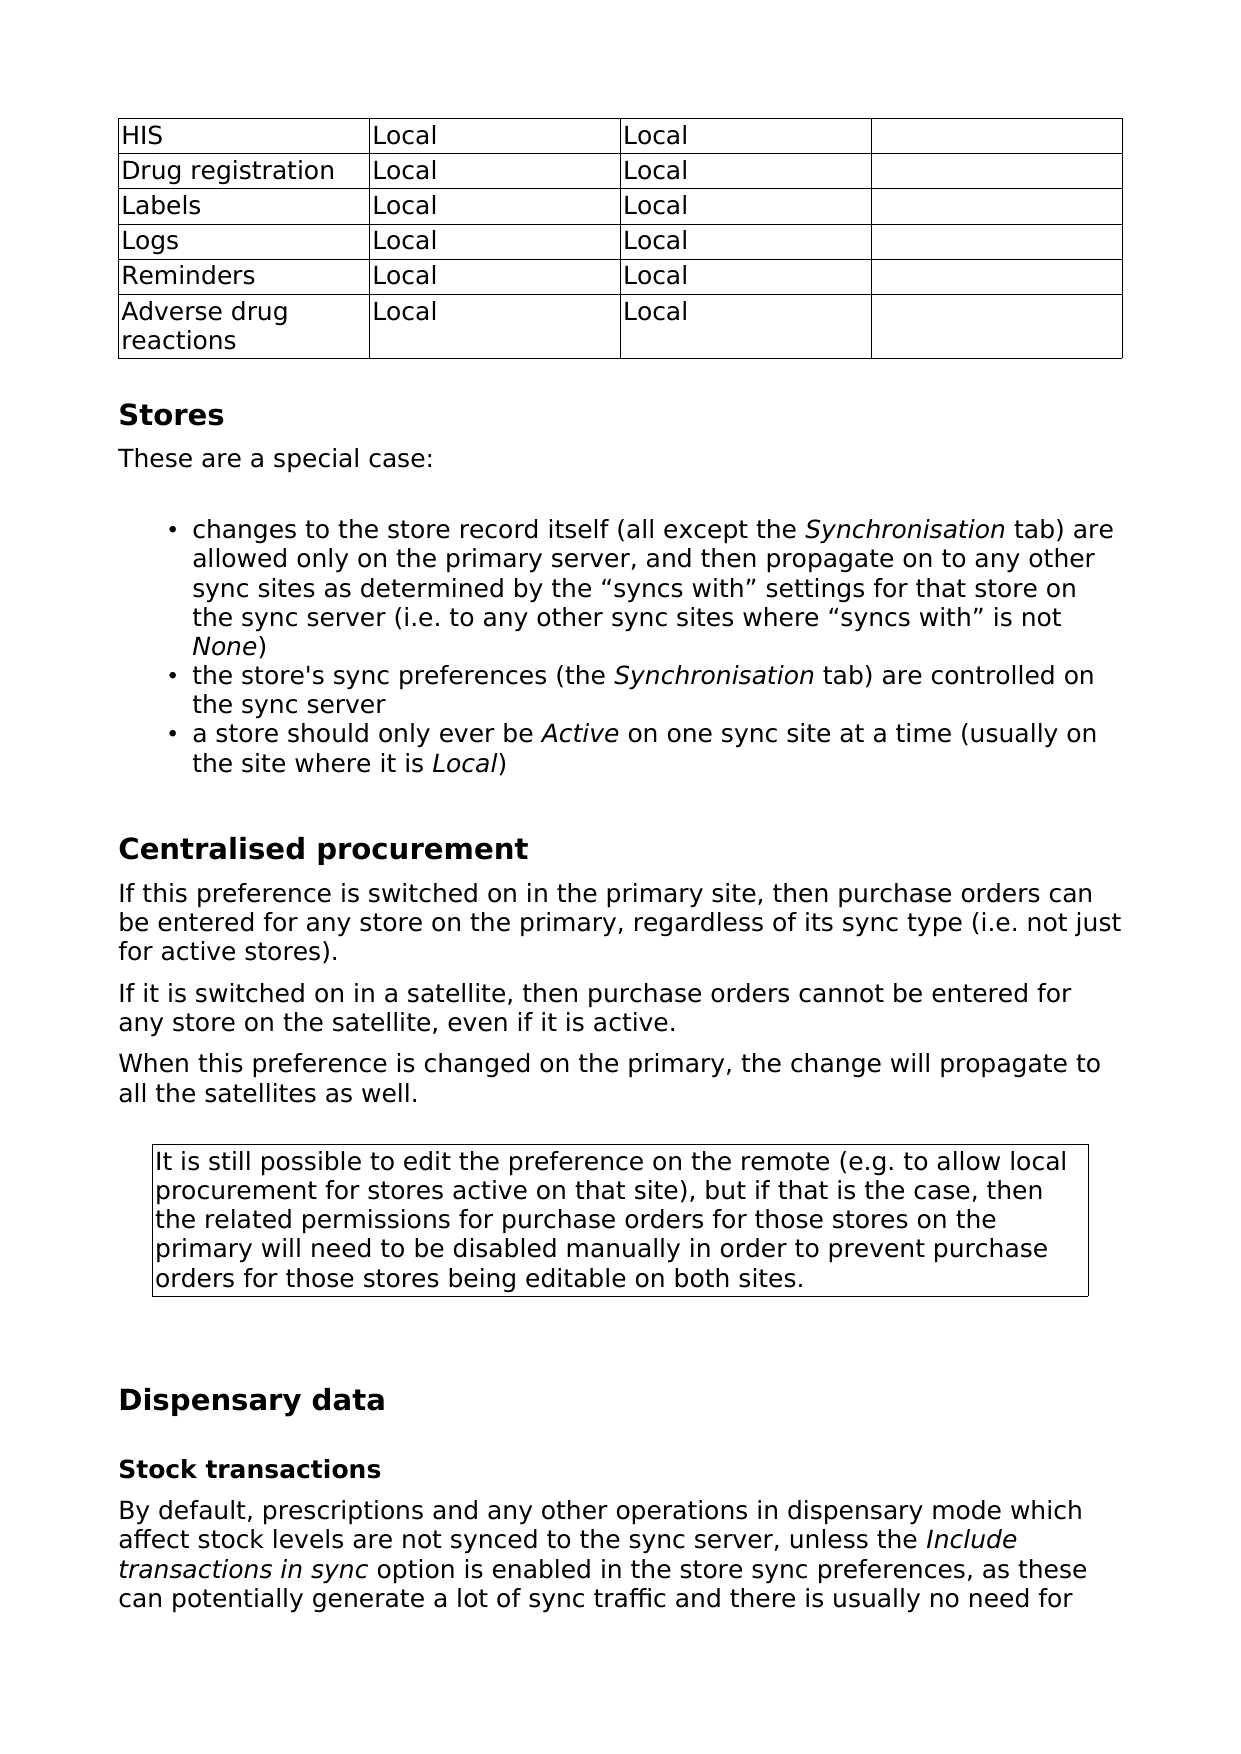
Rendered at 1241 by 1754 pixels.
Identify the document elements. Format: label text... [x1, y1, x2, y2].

table_cell Local [621, 260, 871, 294]
table_cell [872, 225, 1122, 258]
table_cell Local [621, 189, 871, 223]
table_cell Local [621, 154, 871, 188]
table_cell Adverse drug reactions [119, 295, 369, 358]
table_cell [872, 154, 1122, 188]
list the store's sync preferences (the Synchronisation tab) are controlled on the sync server [177, 661, 1122, 719]
table_cell Local [370, 189, 620, 223]
table_cell Logs [119, 225, 369, 258]
table_cell Local [621, 225, 871, 258]
subtitle Stock transactions [118, 1455, 1122, 1484]
table_cell Drug registration [119, 154, 369, 188]
table_cell Labels [119, 189, 369, 223]
table_cell Local [370, 260, 620, 294]
table_cell [872, 295, 1122, 358]
text If it is switched on in a satellite, then purchase orders cannot be entered for any store on the satellite, even if it is active. [118, 979, 1122, 1037]
subtitle Centralised procurement [118, 832, 1122, 866]
table_cell Local [370, 154, 620, 188]
list changes to the store record itself (all except the Synchronisation tab) are allowed only on the primary server, and then propagate on to any other sync sites as determined by the “syncs with” settings for that store on the sync server (i.e. to any other sync sites where “syncs with” is not None) [177, 515, 1122, 661]
list a store should only ever be Active on one sync site at a time (usually on the site where it is Local) [177, 719, 1122, 778]
table_cell Local [370, 225, 620, 258]
text If this preference is switched on in the primary site, then purchase orders can be entered for any store on the primary, regardless of its sync type (i.e. not just for active stores). [118, 879, 1122, 966]
table_cell Local [621, 295, 871, 358]
text By default, prescriptions and any other operations in dispensary mode which affect stock levels are not synced to the sync server, unless the Include transactions in sync option is enabled in the store sync preferences, as these can potentially generate a lot of sync traffic and there is usually no need for [118, 1497, 1122, 1613]
table_cell HIS [119, 119, 369, 153]
text These are a special case: [118, 444, 1122, 473]
subtitle Stores [118, 398, 1122, 432]
text When this preference is changed on the primary, the change will propagate to all the satellites as well. [118, 1050, 1122, 1108]
table_cell Local [370, 295, 620, 358]
table_header It is still possible to edit the preference on the remote (e.g. to allow local procurement for stores active on that site), but if that is the case, then the related permissions for purchase orders for those stores on the primary will need to be disabled manually in order to prevent purchase orders for those stores being editable on both sites. [153, 1145, 1088, 1296]
subtitle Dispensary data [118, 1383, 1122, 1417]
table_cell [872, 189, 1122, 223]
table_cell Local [370, 119, 620, 153]
table_cell Reminders [119, 260, 369, 294]
table_cell [872, 119, 1122, 153]
table_cell [872, 260, 1122, 294]
table_cell Local [621, 119, 871, 153]
